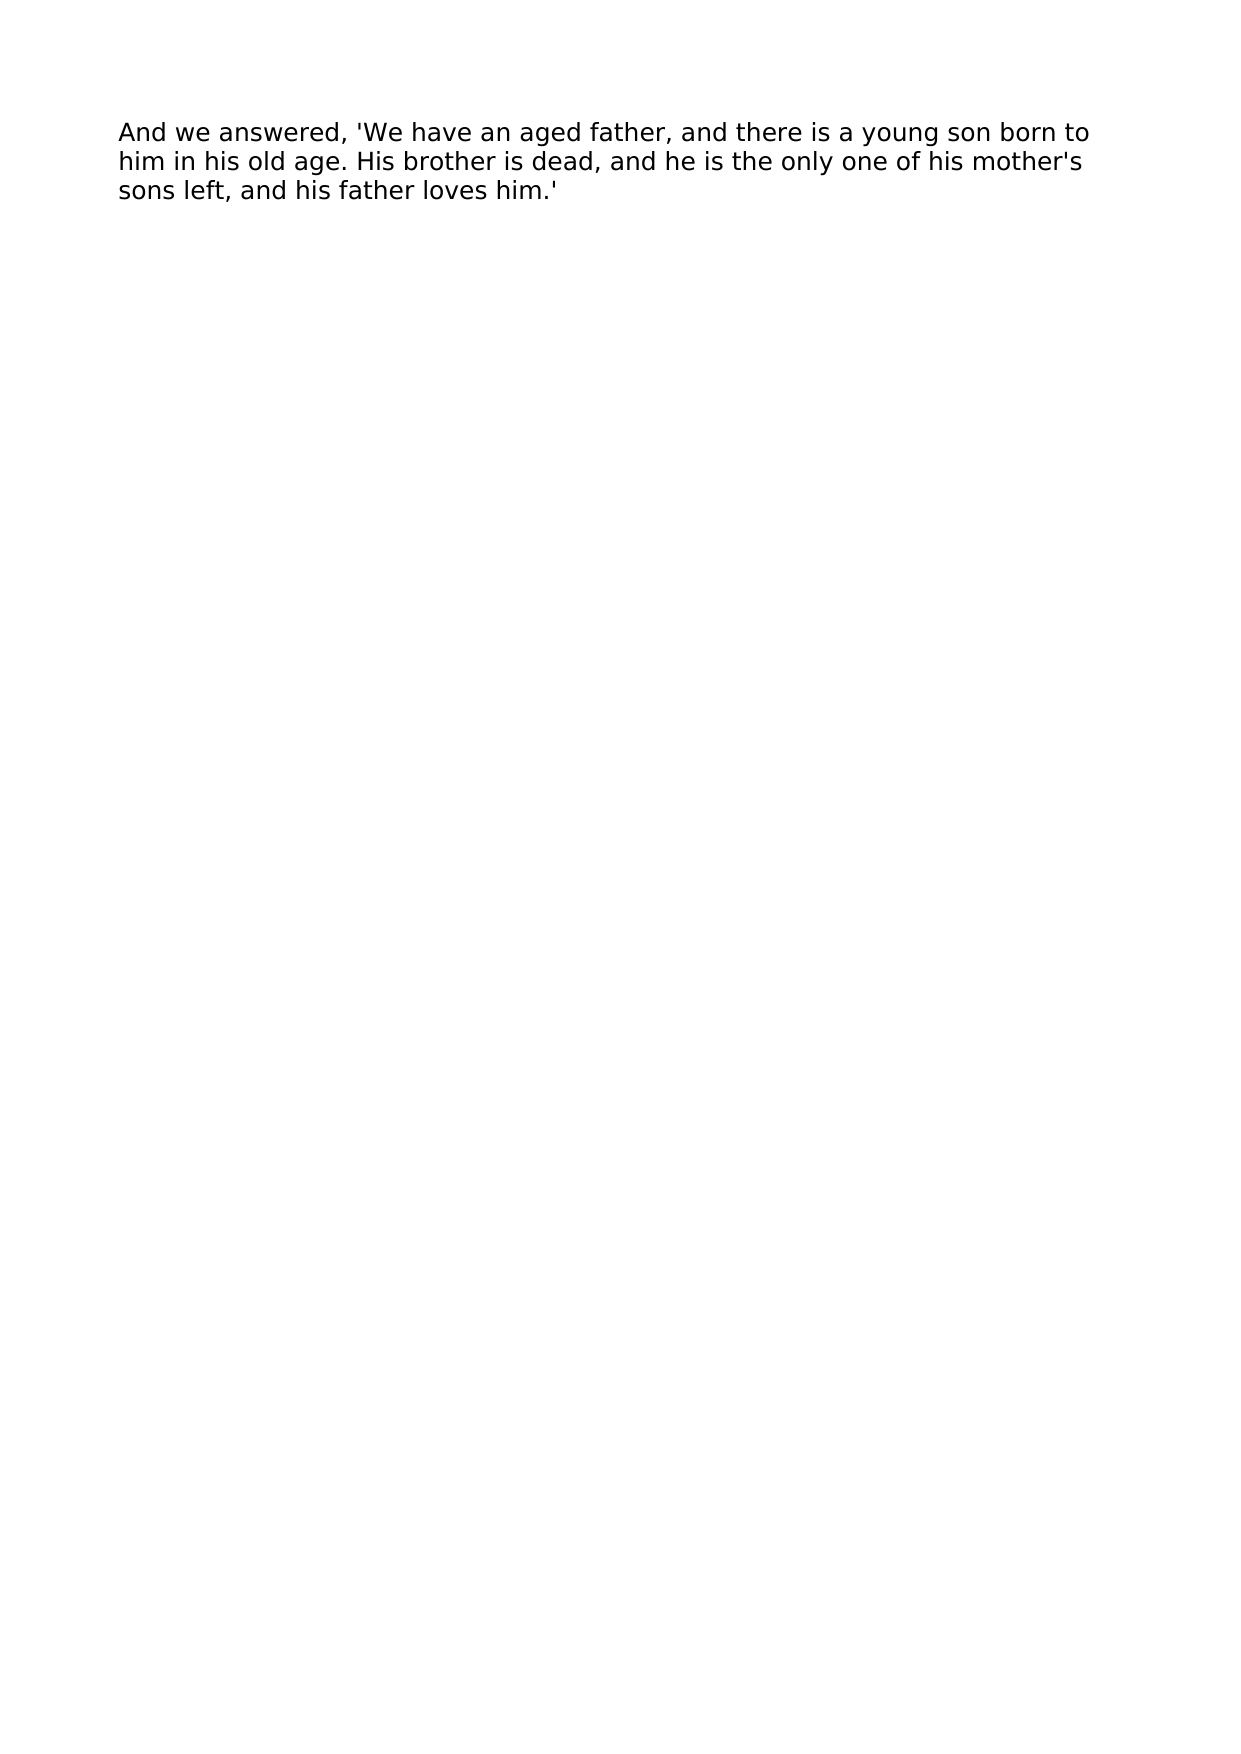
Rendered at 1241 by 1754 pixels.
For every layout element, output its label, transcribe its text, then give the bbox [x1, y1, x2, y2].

text And we answered, 'We have an aged father, and there is a young son born to him in his old age. His brother is dead, and he is the only one of his mother's sons left, and his father loves him.' [118, 118, 1122, 206]
